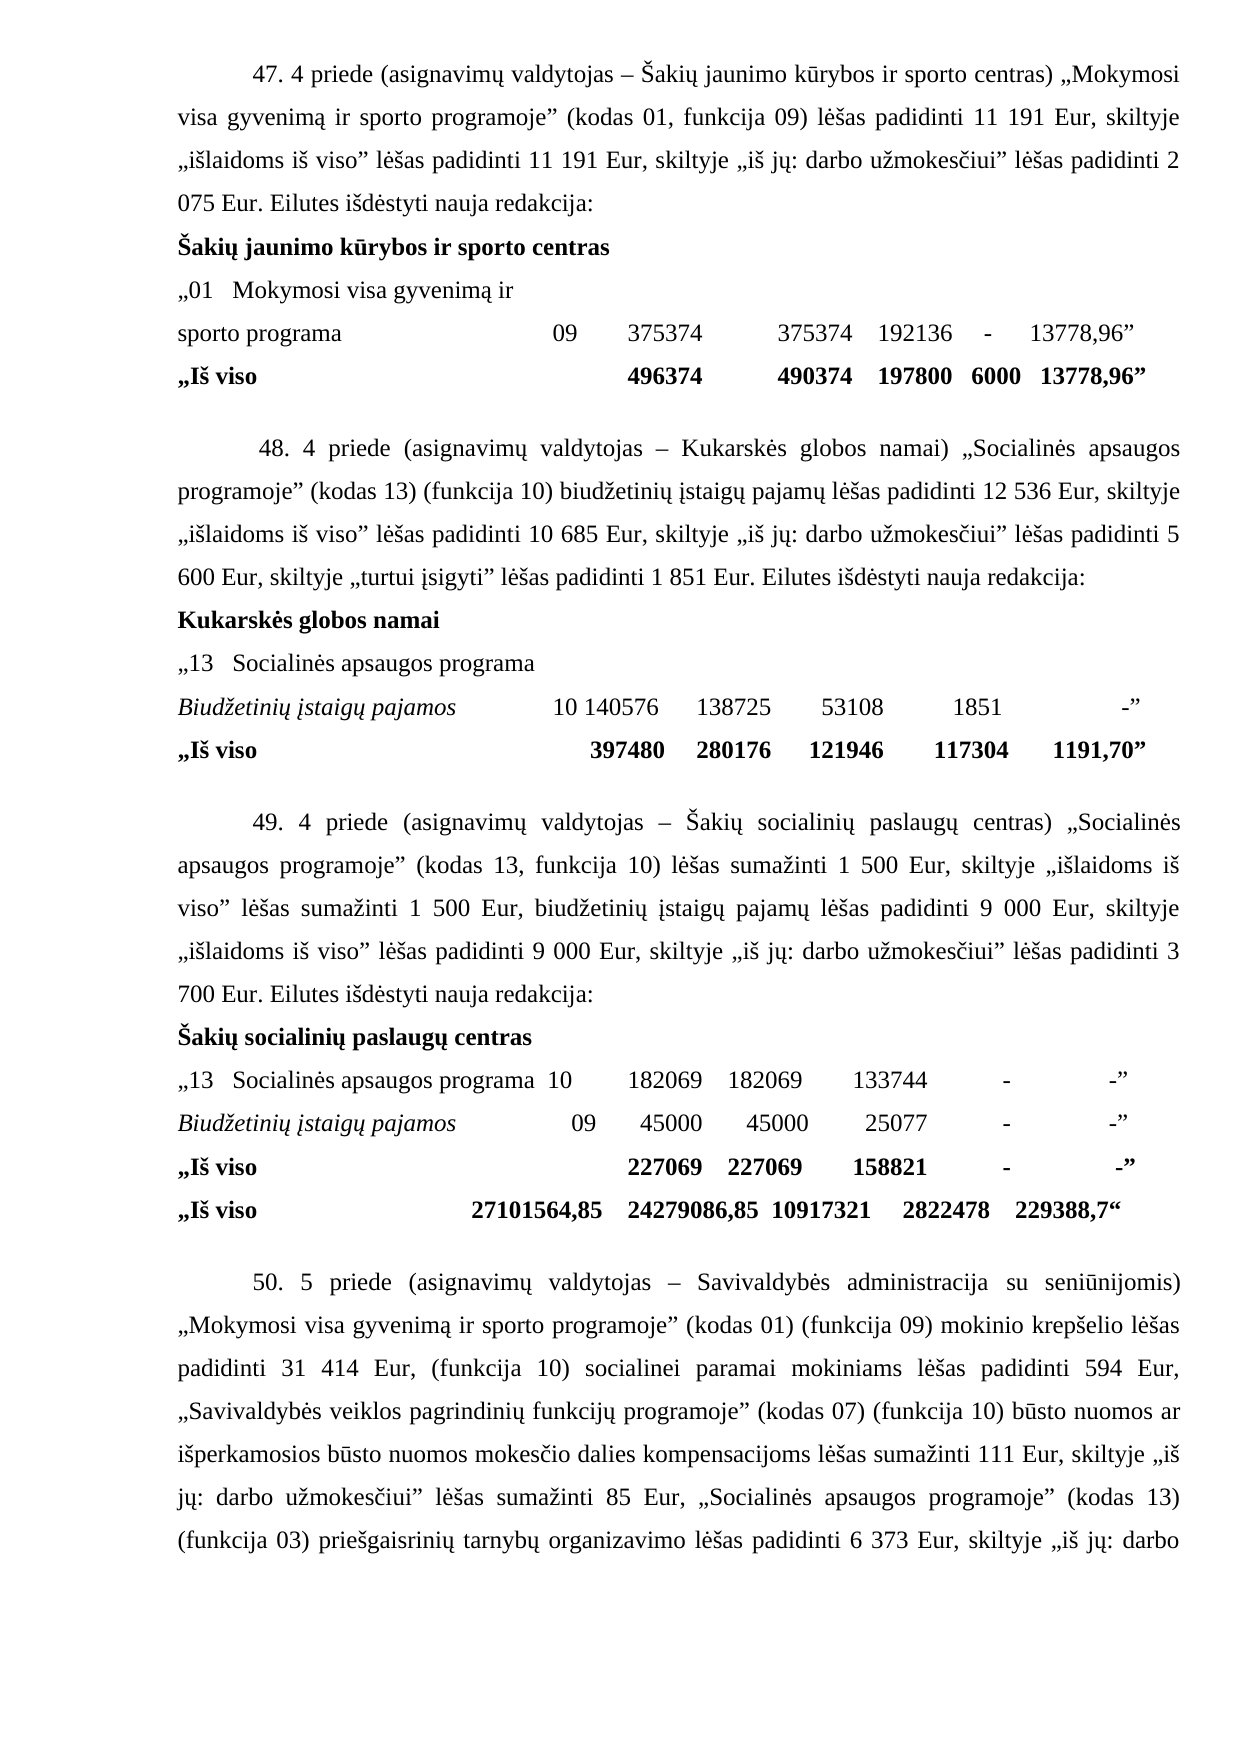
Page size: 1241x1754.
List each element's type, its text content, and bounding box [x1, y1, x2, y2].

text 49. 4 priede (asignavimų valdytojas – Šakių socialinių paslaugų centras) „Socialinės apsaugos programoje” (kodas 13, funkcija 10) lėšas sumažinti 1 500 Eur, skiltyje „išlaidoms iš viso” lėšas sumažinti 1 500 Eur, biudžetinių įstaigų pajamų lėšas padidinti 9 000 Eur, skiltyje „išlaidoms iš viso” lėšas padidinti 9 000 Eur, skiltyje „iš jų: darbo užmokesčiui” lėšas padidinti 3 700 Eur. Eilutes išdėstyti nauja redakcija: [177, 807, 1181, 1008]
text „13 Socialinės apsaugos programa 10 182069 182069 133744 - -” [177, 1065, 1181, 1094]
text Šakių socialinių paslaugų centras [177, 1022, 1181, 1051]
text 47. 4 priede (asignavimų valdytojas – Šakių jaunimo kūrybos ir sporto centras) „Mokymosi visa gyvenimą ir sporto programoje” (kodas 01, funkcija 09) lėšas padidinti 11 191 Eur, skiltyje „išlaidoms iš viso” lėšas padidinti 11 191 Eur, skiltyje „iš jų: darbo užmokesčiui” lėšas padidinti 2 075 Eur. Eilutes išdėstyti nauja redakcija: [177, 59, 1181, 217]
text Kukarskės globos namai [177, 605, 1181, 634]
text sporto programa 09 375374 375374 192136 - 13778,96” [177, 318, 1181, 347]
text Šakių jaunimo kūrybos ir sporto centras [177, 232, 1181, 260]
text „Iš viso 496374 490374 197800 6000 13778,96” [177, 361, 1181, 390]
text „Iš viso 227069 227069 158821 - -” [177, 1152, 1181, 1180]
text 48. 4 priede (asignavimų valdytojas – Kukarskės globos namai) „Socialinės apsaugos programoje” (kodas 13) (funkcija 10) biudžetinių įstaigų pajamų lėšas padidinti 12 536 Eur, skiltyje „išlaidoms iš viso” lėšas padidinti 10 685 Eur, skiltyje „iš jų: darbo užmokesčiui” lėšas padidinti 5 600 Eur, skiltyje „turtui įsigyti” lėšas padidinti 1 851 Eur. Eilutes išdėstyti nauja redakcija: [177, 433, 1181, 591]
text „01 Mokymosi visa gyvenimą ir [177, 275, 1181, 303]
text Biudžetinių įstaigų pajamos 09 45000 45000 25077 - -” [177, 1108, 1181, 1137]
text 50. 5 priede (asignavimų valdytojas – Savivaldybės administracija su seniūnijomis) „Mokymosi visa gyvenimą ir sporto programoje” (kodas 01) (funkcija 09) mokinio krepšelio lėšas padidinti 31 414 Eur, (funkcija 10) socialinei paramai mokiniams lėšas padidinti 594 Eur, „Savivaldybės veiklos pagrindinių funkcijų programoje” (kodas 07) (funkcija 10) būsto nuomos ar išperkamosios būsto nuomos mokesčio dalies kompensacijoms lėšas sumažinti 111 Eur, skiltyje „iš jų: darbo užmokesčiui” lėšas sumažinti 85 Eur, „Socialinės apsaugos programoje” (kodas 13) (funkcija 03) priešgaisrinių tarnybų organizavimo lėšas padidinti 6 373 Eur, skiltyje „iš jų: darbo [177, 1267, 1181, 1554]
text „13 Socialinės apsaugos programa [177, 648, 1181, 677]
text „Iš viso 27101564,85 24279086,85 10917321 2822478 229388,7“ [177, 1195, 1181, 1223]
text Biudžetinių įstaigų pajamos 10 140576 138725 53108 1851 -” [177, 692, 1181, 720]
text „Iš viso 397480 280176 121946 117304 1191,70” [177, 735, 1181, 763]
